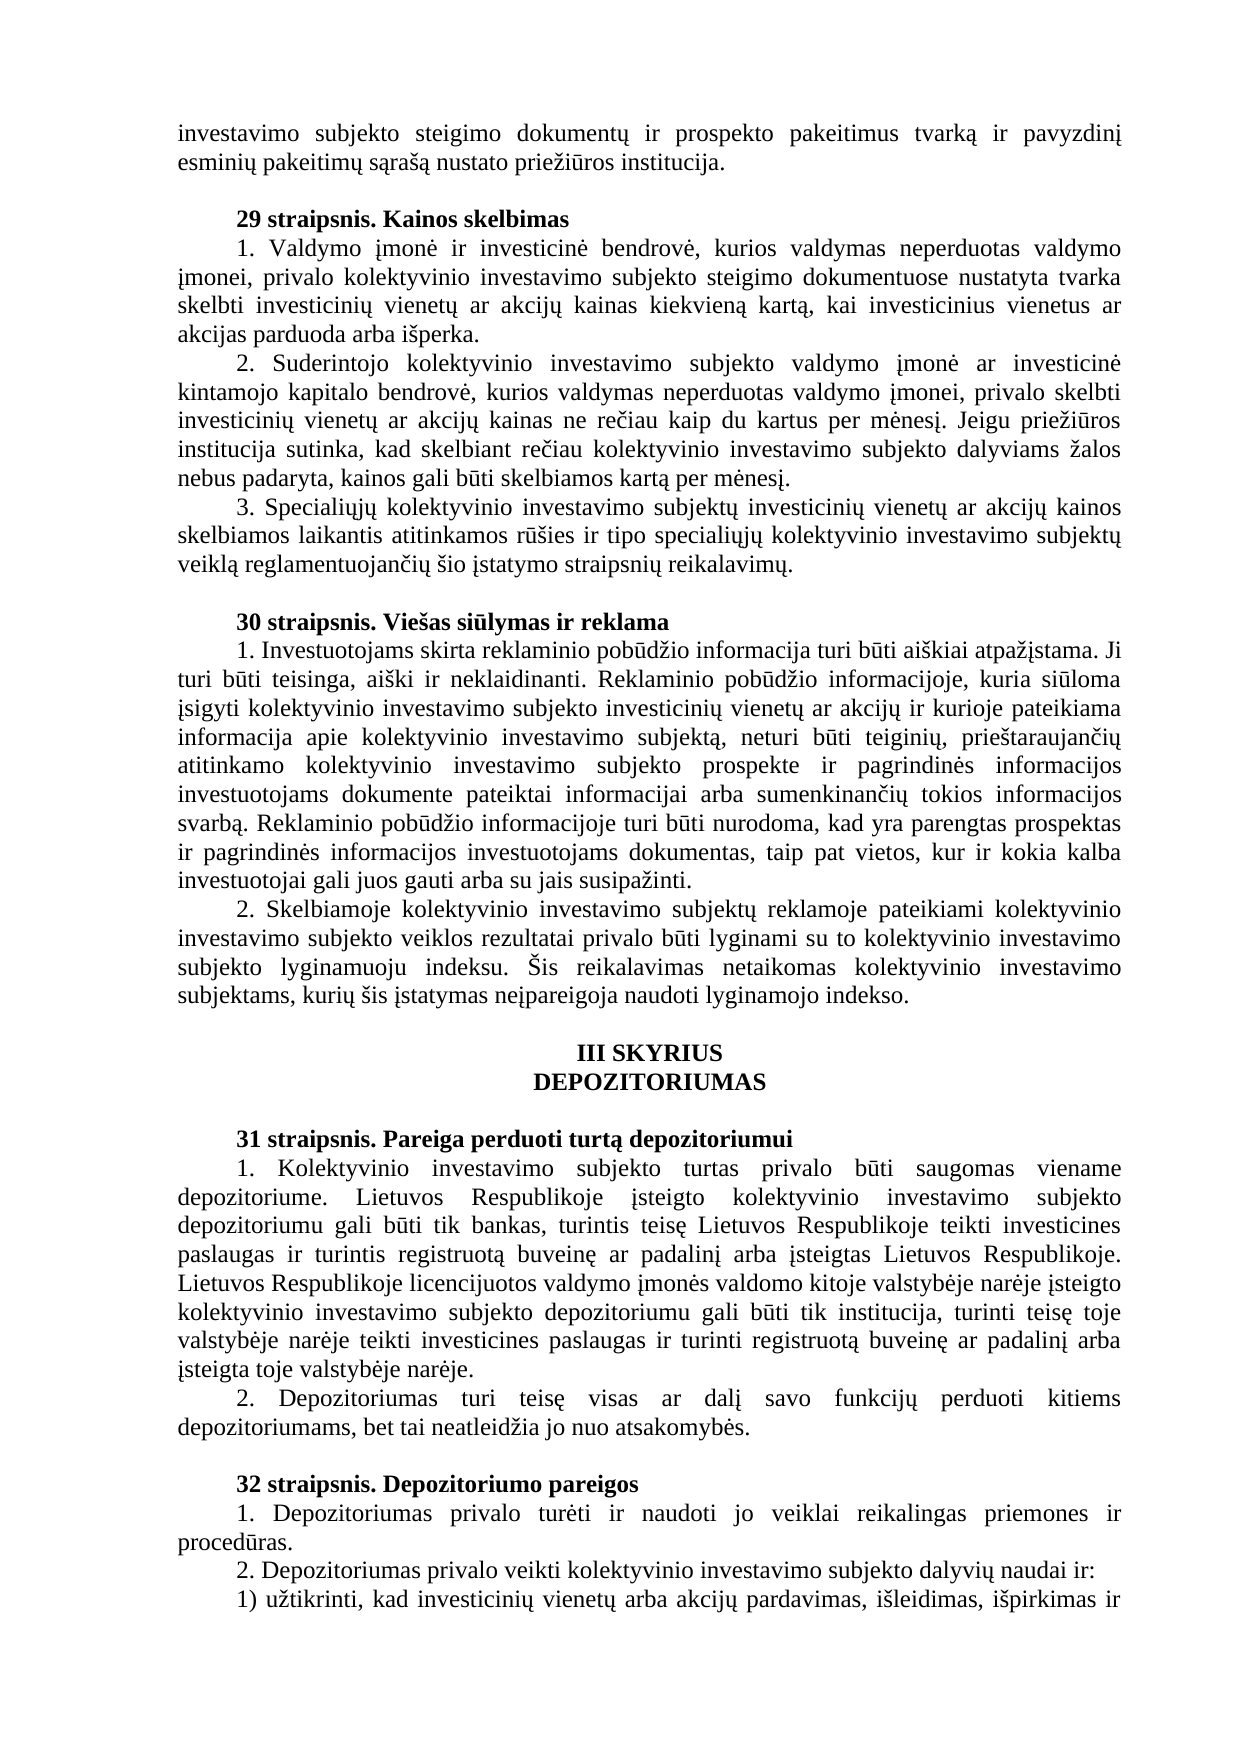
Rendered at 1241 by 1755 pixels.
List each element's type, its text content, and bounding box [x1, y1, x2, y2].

text 2. Skelbiamoje kolektyvinio investavimo subjektų reklamoje pateikiami kolektyvinio investavimo subjekto veiklos rezultatai privalo būti lyginami su to kolektyvinio investavimo subjekto lyginamuoju indeksu. Šis reikalavimas netaikomas kolektyvinio investavimo subjektams, kurių šis įstatymas neįpareigoja naudoti lyginamojo indekso. [177, 894, 1122, 1009]
text III SKYRIUS [177, 1038, 1122, 1067]
text 30 straipsnis. Viešas siūlymas ir reklama [177, 607, 1122, 636]
text 3. Specialiųjų kolektyvinio investavimo subjektų investicinių vienetų ar akcijų kainos skelbiamos laikantis atitinkamos rūšies ir tipo specialiųjų kolektyvinio investavimo subjektų veiklą reglamentuojančių šio įstatymo straipsnių reikalavimų. [177, 492, 1122, 578]
text 2. Depozitoriumas turi teisę visas ar dalį savo funkcijų perduoti kitiems depozitoriumams, bet tai neatleidžia jo nuo atsakomybės. [177, 1383, 1122, 1441]
text 32 straipsnis. Depozitoriumo pareigos [177, 1469, 1122, 1498]
text 1) užtikrinti, kad investicinių vienetų arba akcijų pardavimas, išleidimas, išpirkimas ir [177, 1584, 1122, 1613]
text 2. Suderintojo kolektyvinio investavimo subjekto valdymo įmonė ar investicinė kintamojo kapitalo bendrovė, kurios valdymas neperduotas valdymo įmonei, privalo skelbti investicinių vienetų ar akcijų kainas ne rečiau kaip du kartus per mėnesį. Jeigu priežiūros institucija sutinka, kad skelbiant rečiau kolektyvinio investavimo subjekto dalyviams žalos nebus padaryta, kainos gali būti skelbiamos kartą per mėnesį. [177, 348, 1122, 492]
text 29 straipsnis. Kainos skelbimas [236, 204, 1122, 233]
text investavimo subjekto steigimo dokumentų ir prospekto pakeitimus tvarką ir pavyzdinį esminių pakeitimų sąrašą nustato priežiūros institucija. [177, 118, 1122, 176]
text 1. Depozitoriumas privalo turėti ir naudoti jo veiklai reikalingas priemones ir procedūras. [177, 1498, 1122, 1556]
text DEPOZITORIUMAS [177, 1067, 1122, 1096]
text 31 straipsnis. Pareiga perduoti turtą depozitoriumui [177, 1124, 1122, 1153]
text 2. Depozitoriumas privalo veikti kolektyvinio investavimo subjekto dalyvių naudai ir: [177, 1556, 1122, 1584]
text 1. Valdymo įmonė ir investicinė bendrovė, kurios valdymas neperduotas valdymo įmonei, privalo kolektyvinio investavimo subjekto steigimo dokumentuose nustatyta tvarka skelbti investicinių vienetų ar akcijų kainas kiekvieną kartą, kai investicinius vienetus ar akcijas parduoda arba išperka. [177, 233, 1122, 348]
text 1. Investuotojams skirta reklaminio pobūdžio informacija turi būti aiškiai atpažįstama. Ji turi būti teisinga, aiški ir neklaidinanti. Reklaminio pobūdžio informacijoje, kuria siūloma įsigyti kolektyvinio investavimo subjekto investicinių vienetų ar akcijų ir kurioje pateikiama informacija apie kolektyvinio investavimo subjektą, neturi būti teiginių, prieštaraujančių atitinkamo kolektyvinio investavimo subjekto prospekte ir pagrindinės informacijos investuotojams dokumente pateiktai informacijai arba sumenkinančių tokios informacijos svarbą. Reklaminio pobūdžio informacijoje turi būti nurodoma, kad yra parengtas prospektas ir pagrindinės informacijos investuotojams dokumentas, taip pat vietos, kur ir kokia kalba investuotojai gali juos gauti arba su jais susipažinti. [177, 636, 1122, 894]
text 1. Kolektyvinio investavimo subjekto turtas privalo būti saugomas viename depozitoriume. Lietuvos Respublikoje įsteigto kolektyvinio investavimo subjekto depozitoriumu gali būti tik bankas, turintis teisę Lietuvos Respublikoje teikti investicines paslaugas ir turintis registruotą buveinę ar padalinį arba įsteigtas Lietuvos Respublikoje. Lietuvos Respublikoje licencijuotos valdymo įmonės valdomo kitoje valstybėje narėje įsteigto kolektyvinio investavimo subjekto depozitoriumu gali būti tik institucija, turinti teisę toje valstybėje narėje teikti investicines paslaugas ir turinti registruotą buveinę ar padalinį arba įsteigta toje valstybėje narėje. [177, 1153, 1122, 1383]
